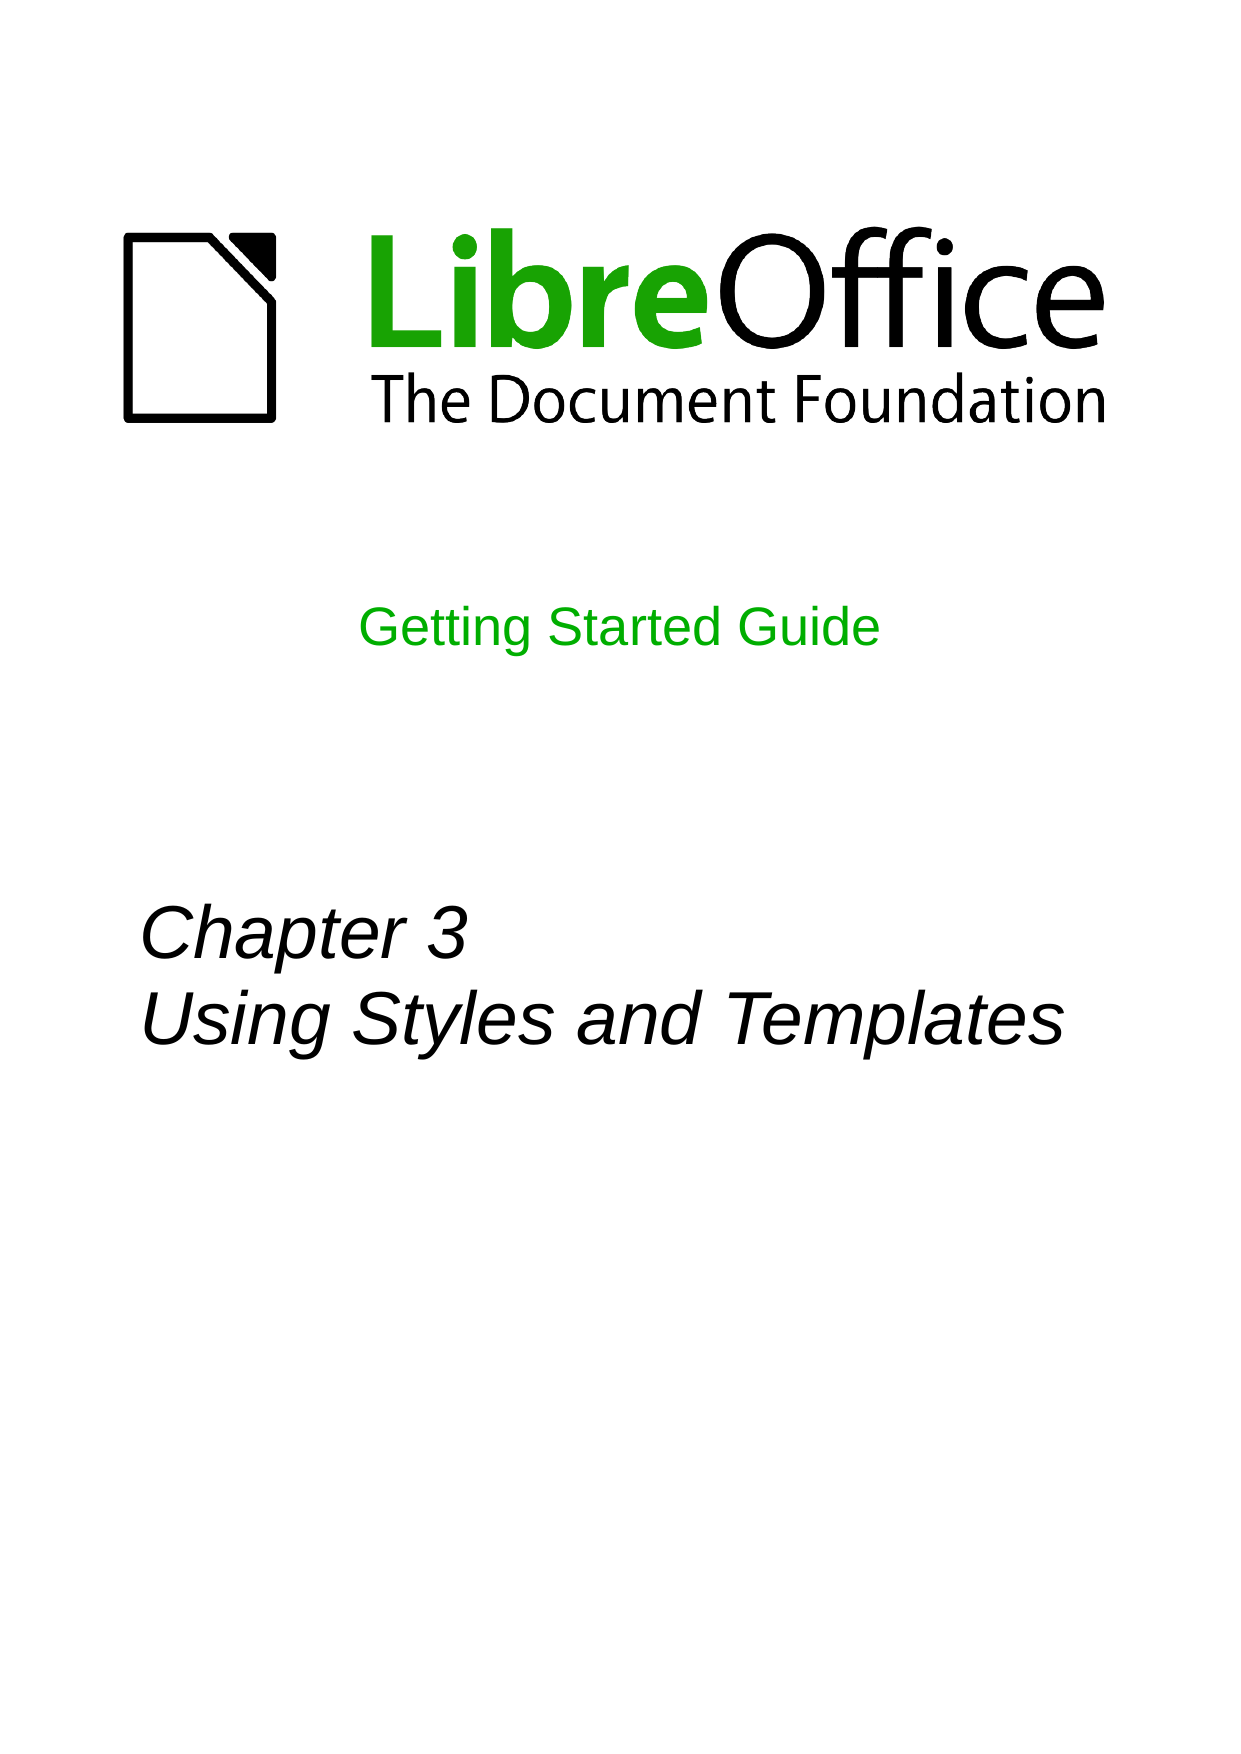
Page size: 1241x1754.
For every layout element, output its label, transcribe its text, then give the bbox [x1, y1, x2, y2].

subtitle Chapter 3 Using Styles and Templates [118, 888, 1122, 1060]
picture [64, 181, 1177, 474]
text Getting Started Guide [118, 594, 1122, 657]
